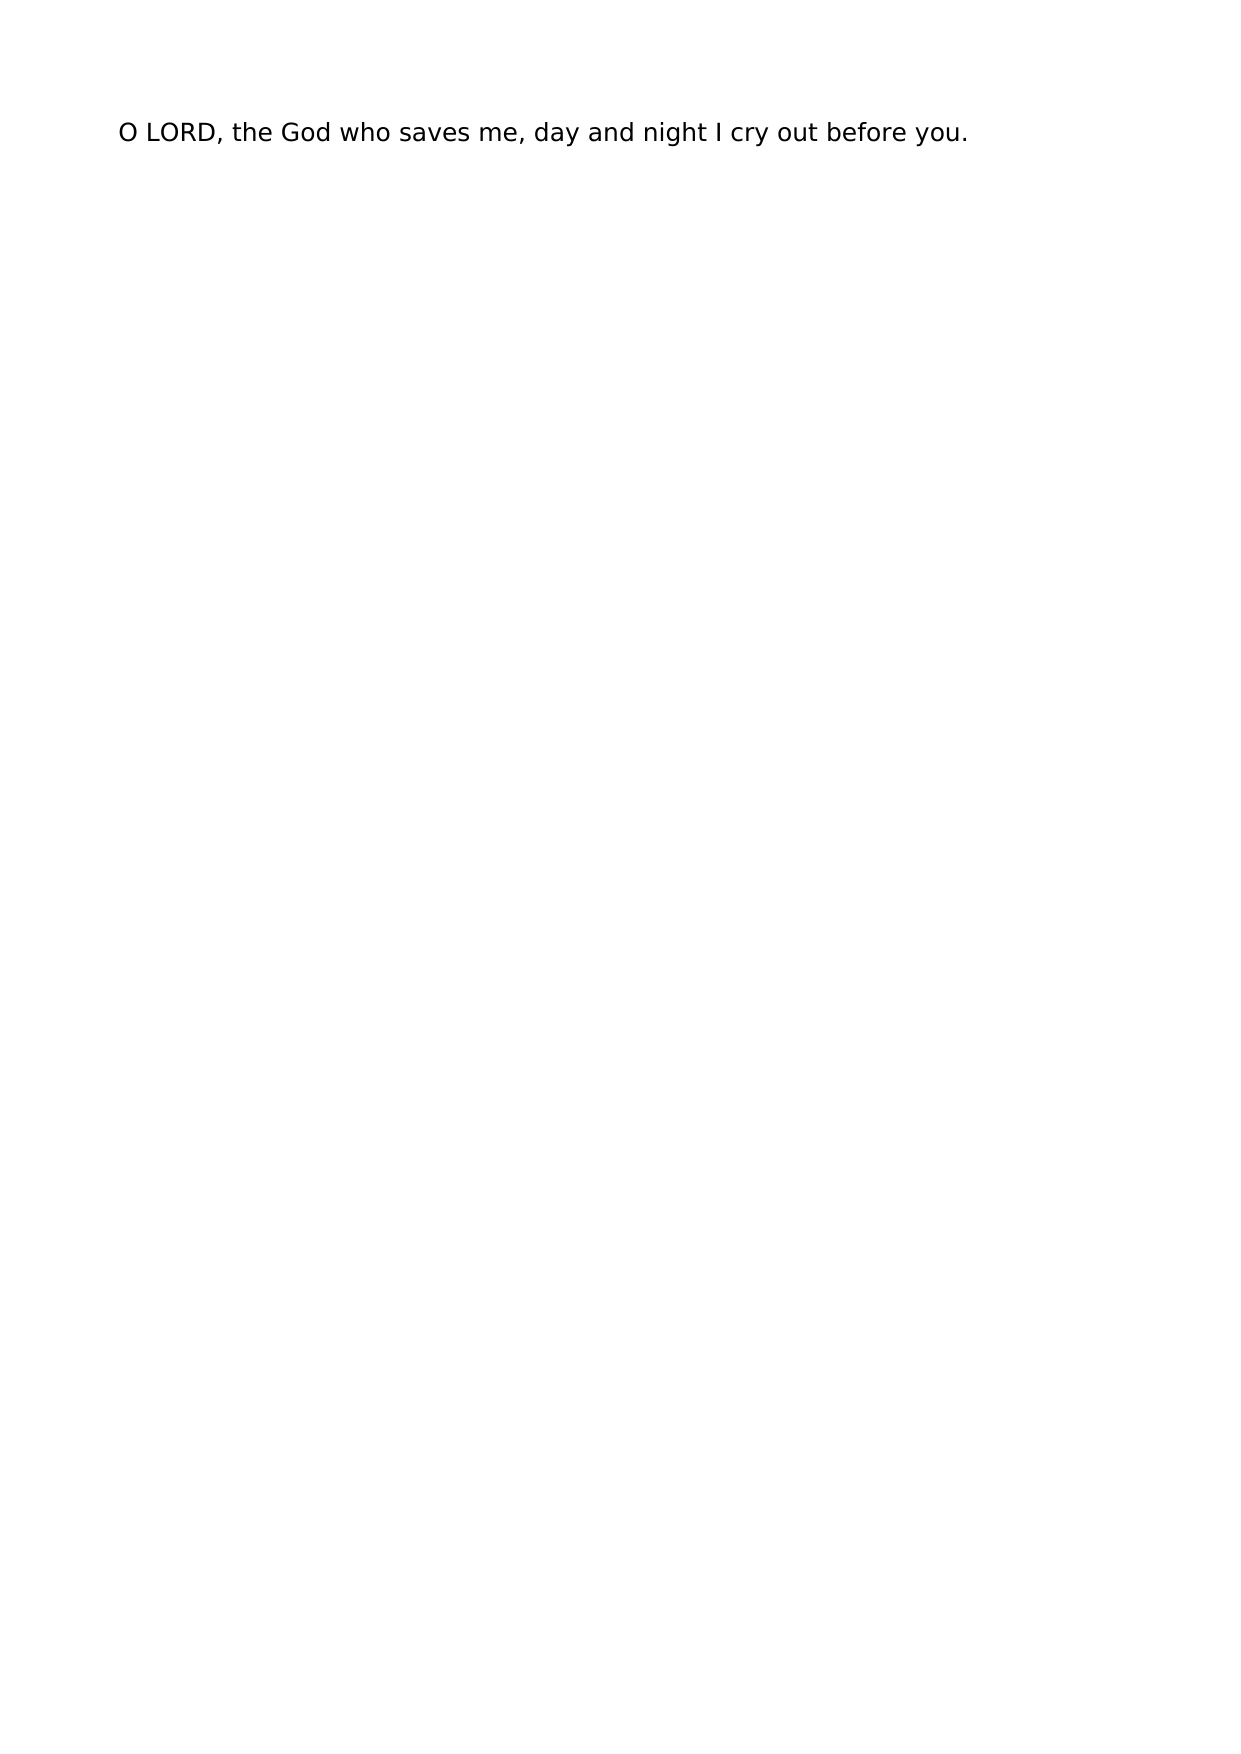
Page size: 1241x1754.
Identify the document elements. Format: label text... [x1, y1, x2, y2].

text O LORD, the God who saves me, day and night I cry out before you. [118, 118, 1122, 147]
